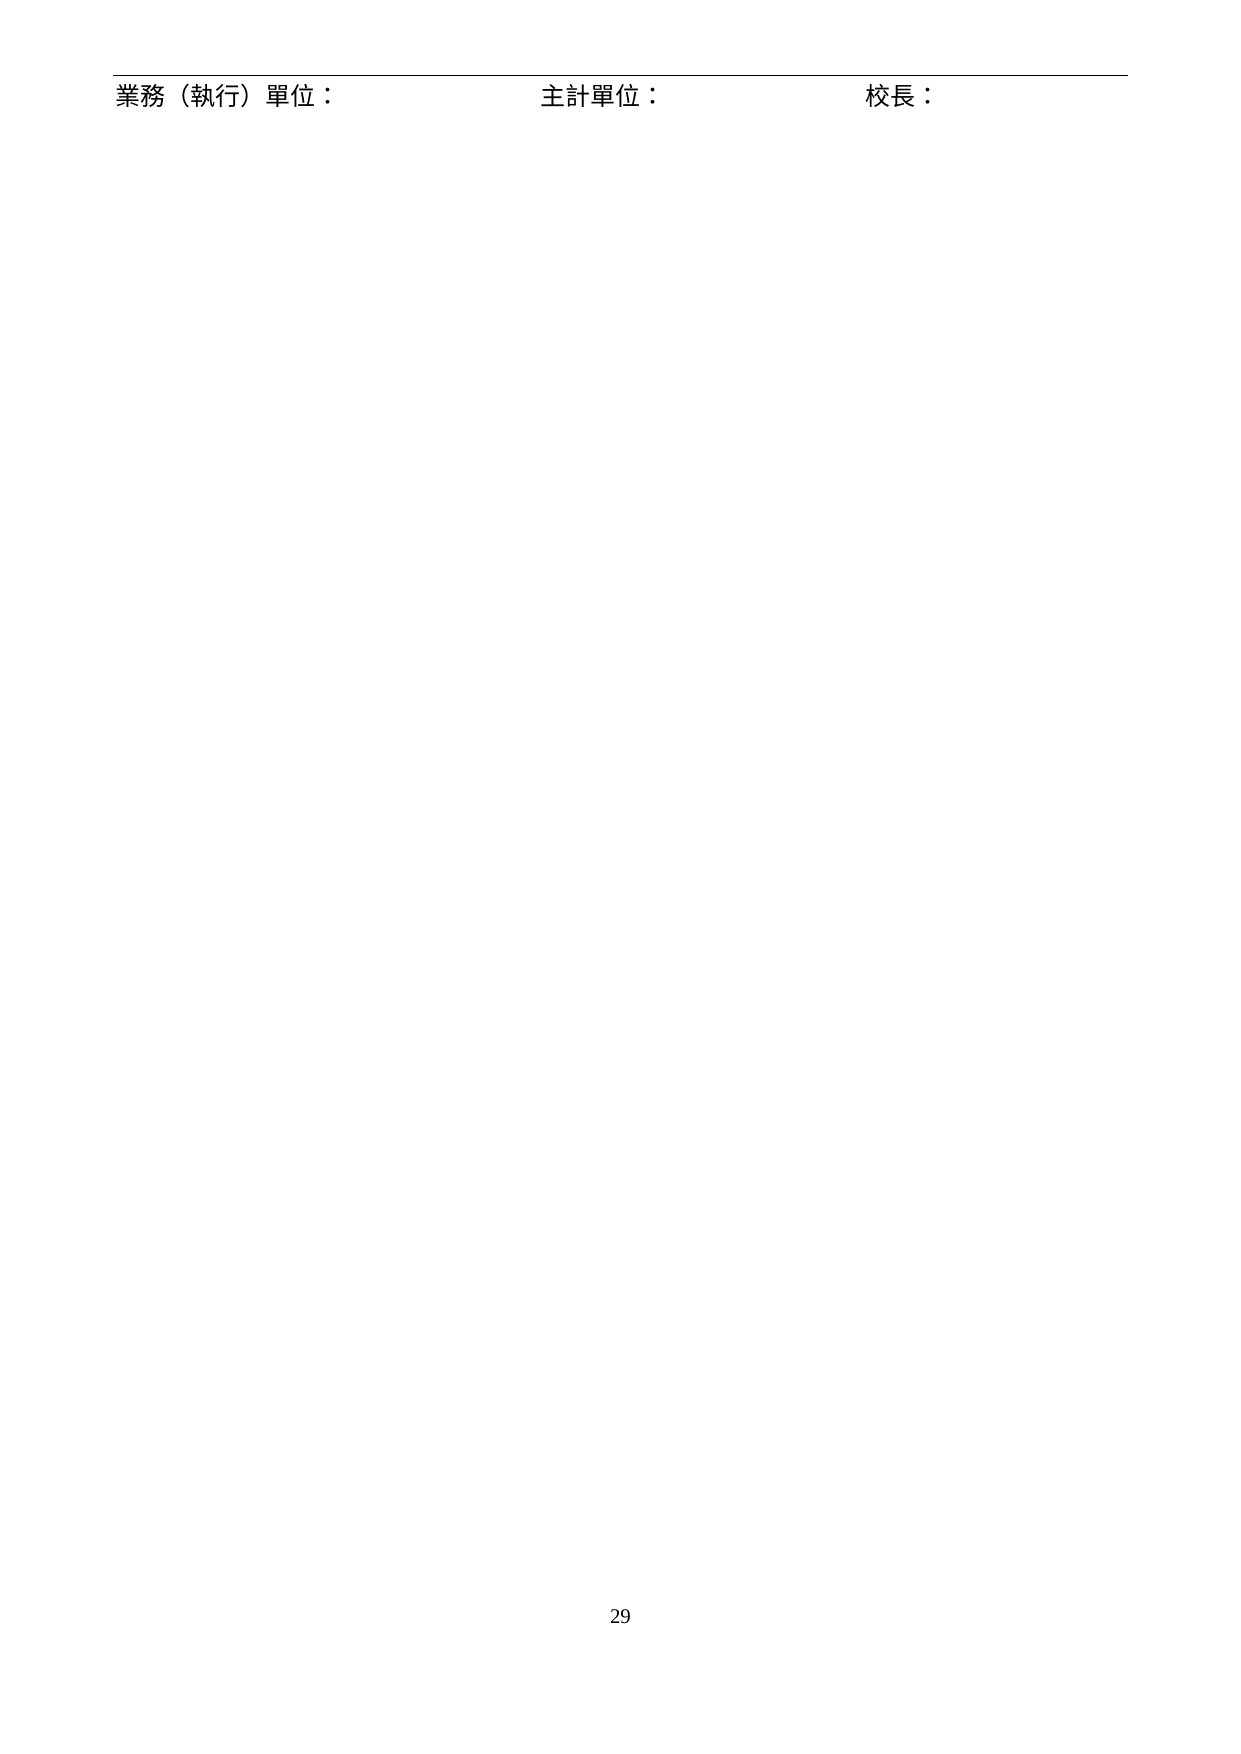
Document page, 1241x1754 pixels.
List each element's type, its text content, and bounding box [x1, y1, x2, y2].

table_cell 業務（執行）單位： 主計單位： 校長： [113, 76, 1128, 163]
